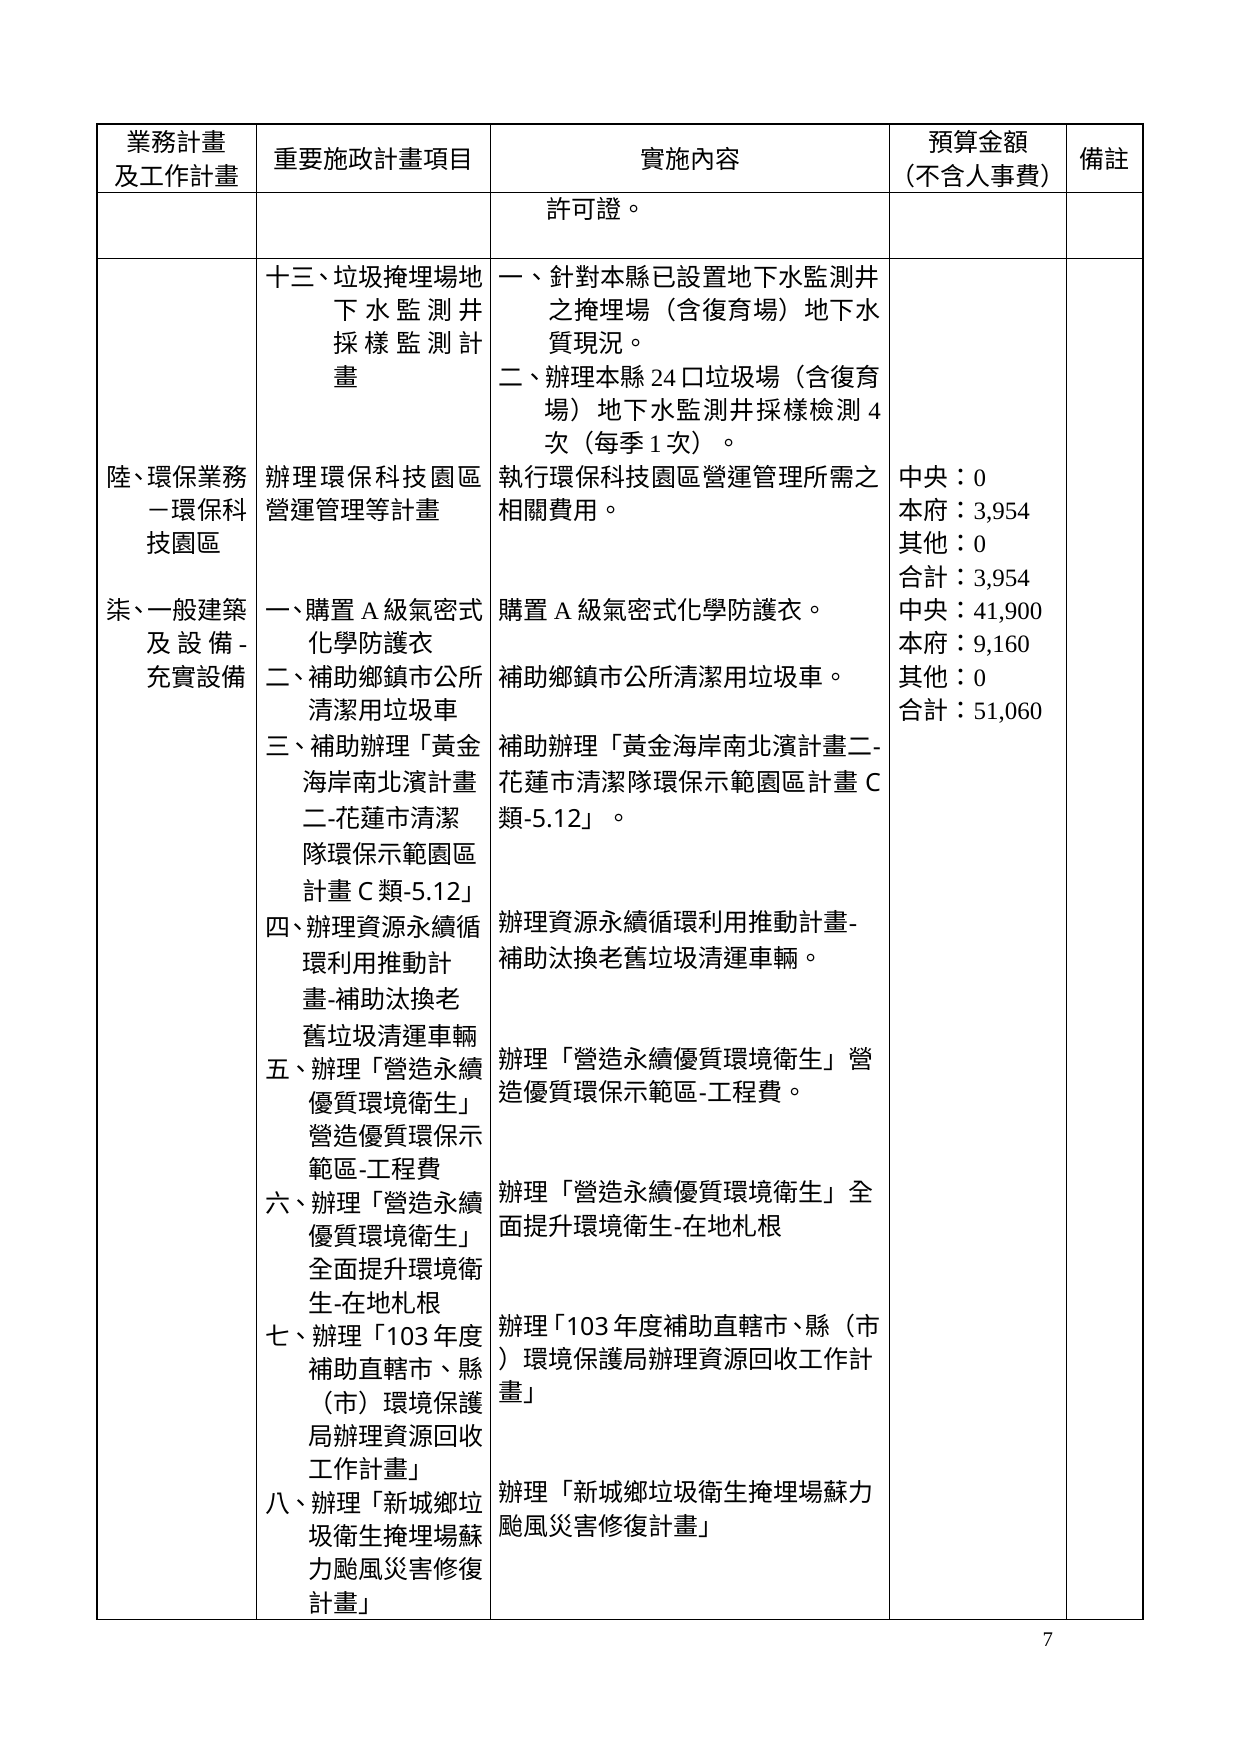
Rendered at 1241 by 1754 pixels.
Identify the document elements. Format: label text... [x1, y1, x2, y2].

table_cell [98, 193, 256, 258]
table_cell 陸、環保業務－環保科技園區 柒、一般建築及設備-充實設備 [98, 459, 256, 835]
table_cell [1067, 193, 1142, 258]
table_header 預算金額 （不含人事費） [890, 125, 1066, 192]
table_cell [890, 193, 1066, 258]
table_header 實施內容 [491, 125, 889, 192]
table_cell [98, 259, 256, 459]
table_cell 許可證。 [491, 193, 889, 258]
table_cell 執行環保科技園區營運管理所需之相關費用。 購置A級氣密式化學防護衣。 補助鄉鎮市公所清潔用垃圾車。 補助辦理「黃金海岸南北濱計畫二-花蓮市清潔隊環保示範園區計畫C類-5.12」。 [491, 459, 889, 835]
table_cell 十三、垃圾掩埋場地下水監測井採樣監測計畫 [257, 259, 490, 459]
table_header 重要施政計畫項目 [257, 125, 490, 192]
table_cell [257, 193, 490, 258]
table_header 備註 [1067, 125, 1142, 192]
table_cell 一、針對本縣已設置地下水監測井之掩埋場（含復育場）地下水質現況。 二、辦理本縣24口垃圾場（含復育場）地下水監測井採樣檢測4次（每季1次）。 [491, 259, 889, 459]
table_cell 中央：0 本府：3,954 其他：0 合計：3,954 中央：41,900 本府：9,160 其他：0 合計：51,060 [890, 459, 1066, 835]
table_header 業務計畫 及工作計畫 [98, 125, 256, 192]
table_cell 辦理資源永續循環利用推動計畫- 補助汰換老舊垃圾清運車輛。 辦理「營造永續優質環境衛生」營 造優質環保示範區-工程費。 辦理「營造永續優質環境衛生」全 面提升環境衛生-在地札根 辦理「103年度補助直轄市、縣（市 ）環境保護局辦理資源回收工作計 畫」 辦理「新城鄉垃圾衛生掩埋場蘇力 颱風災害修復計畫」 [491, 835, 889, 1619]
table_cell [890, 835, 1066, 1619]
table_cell 辦理環保科技園區營運管理等計畫 一、購置A級氣密式化學防護衣 二、補助鄉鎮市公所清潔用垃圾車 三、補助辦理「黃金海岸南北濱計畫二-花蓮市清潔隊環保示範園區計畫C類-5.12」 四、辦理資源永續循環利用推動計畫-補助汰換老舊垃圾清運車輛 五、辦理「營造永續優質環境衛生」營造優質環保示範區-工程費 六、辦理「營造永續優質環境衛生」全面提升環境衛生-在地札根 七、辦理「103年度補助直轄市、縣（市）環境保護局辦理資源回收工作計畫」 八、辦理「新城鄉垃圾衛生掩埋場蘇力颱風災害修復計畫」 [257, 459, 490, 1619]
table_cell [1067, 259, 1142, 459]
table_cell [98, 835, 256, 1619]
table_cell [890, 259, 1066, 459]
table_cell [1067, 459, 1142, 1619]
